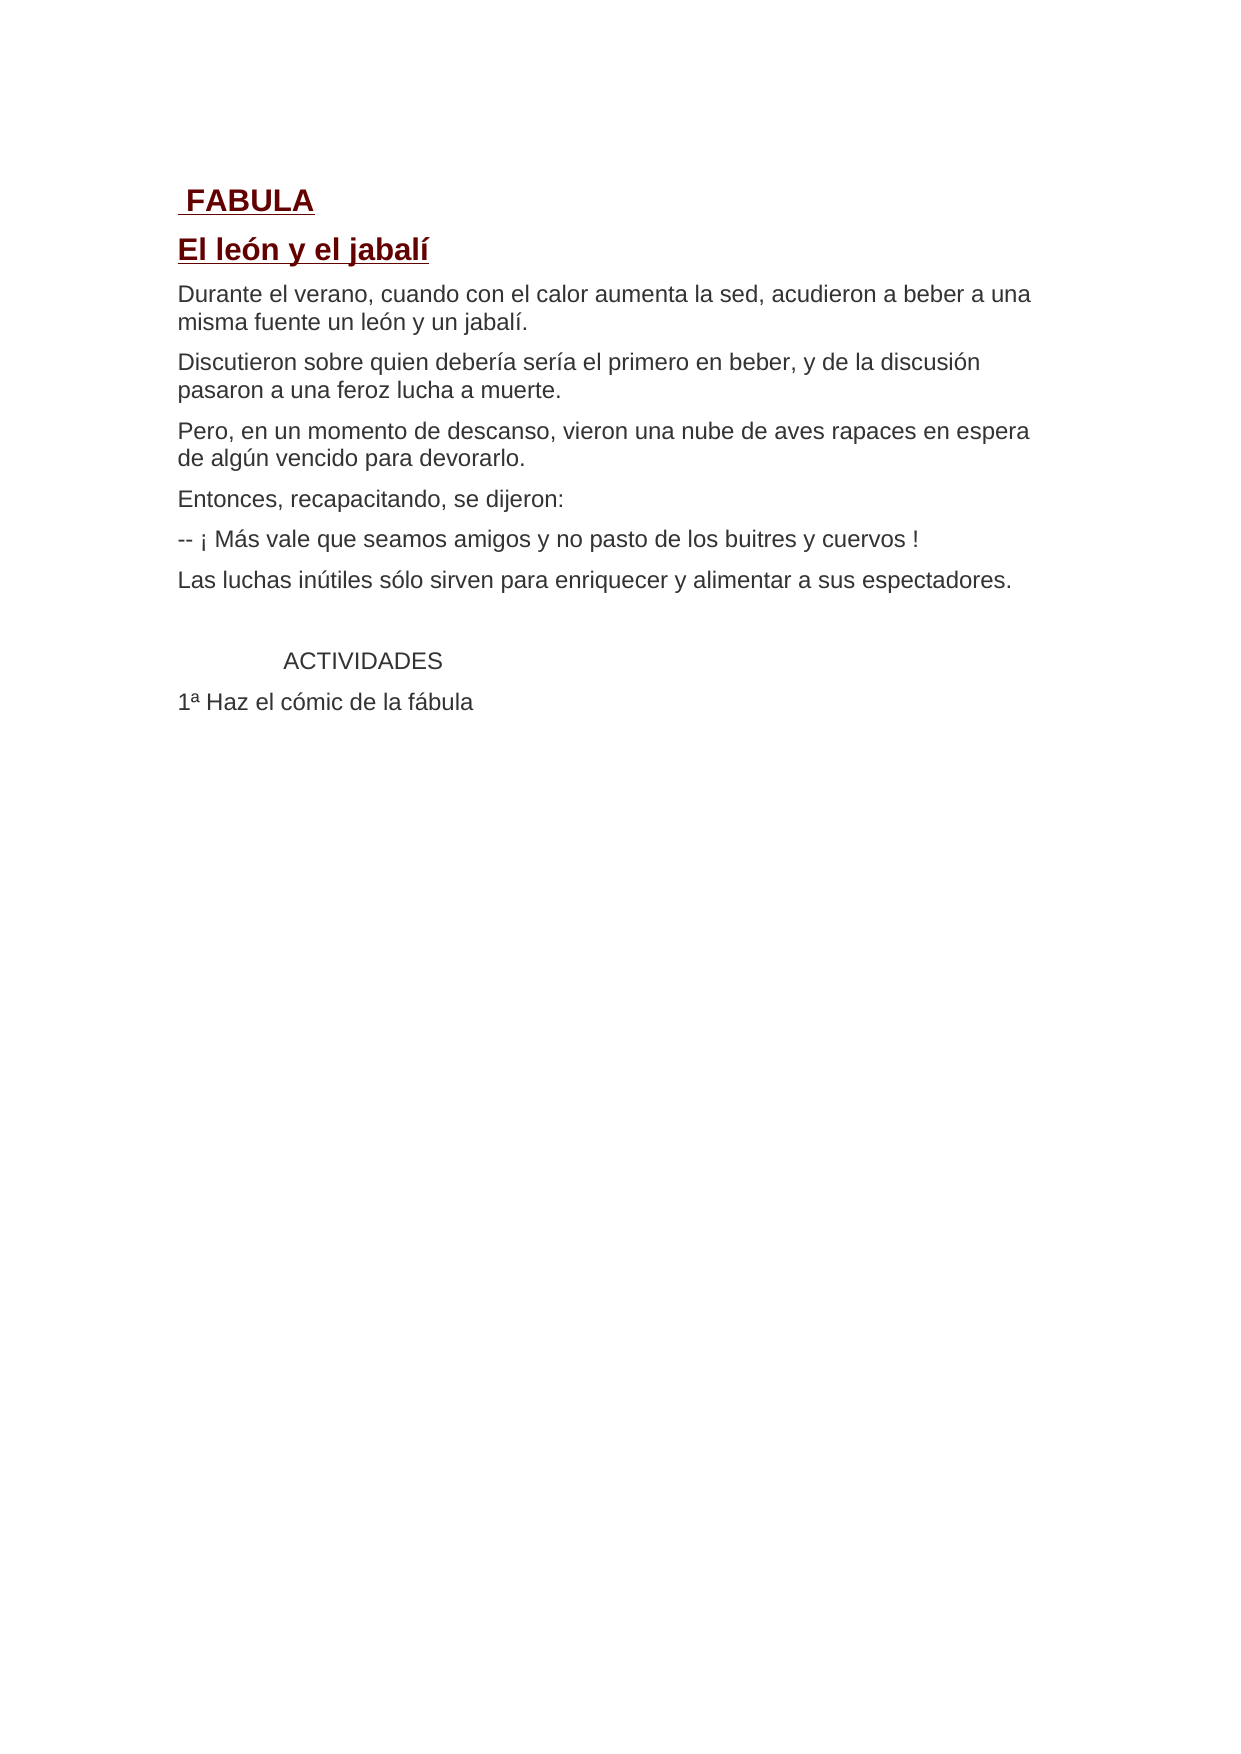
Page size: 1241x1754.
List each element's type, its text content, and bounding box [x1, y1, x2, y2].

text -- ¡ Más vale que seamos amigos y no pasto de los buitres y cuervos ! [177, 525, 1063, 553]
text Durante el verano, cuando con el calor aumenta la sed, acudieron a beber a una misma fuente un león y un jabalí. [177, 280, 1063, 335]
text ACTIVIDADES [177, 647, 1063, 675]
text Pero, en un momento de descanso, vieron una nube de aves rapaces en espera de algún vencido para devorarlo. [177, 417, 1063, 472]
text FABULA [177, 182, 1063, 218]
text Discutieron sobre quien debería sería el primero en beber, y de la discusión pasaron a una feroz lucha a muerte. [177, 348, 1063, 403]
text Las luchas inútiles sólo sirven para enriquecer y alimentar a sus espectadores. [177, 566, 1063, 594]
text Entonces, recapacitando, se dijeron: [177, 485, 1063, 512]
text 1ª Haz el cómic de la fábula [177, 688, 1063, 716]
text El león y el jabalí [177, 231, 1063, 267]
